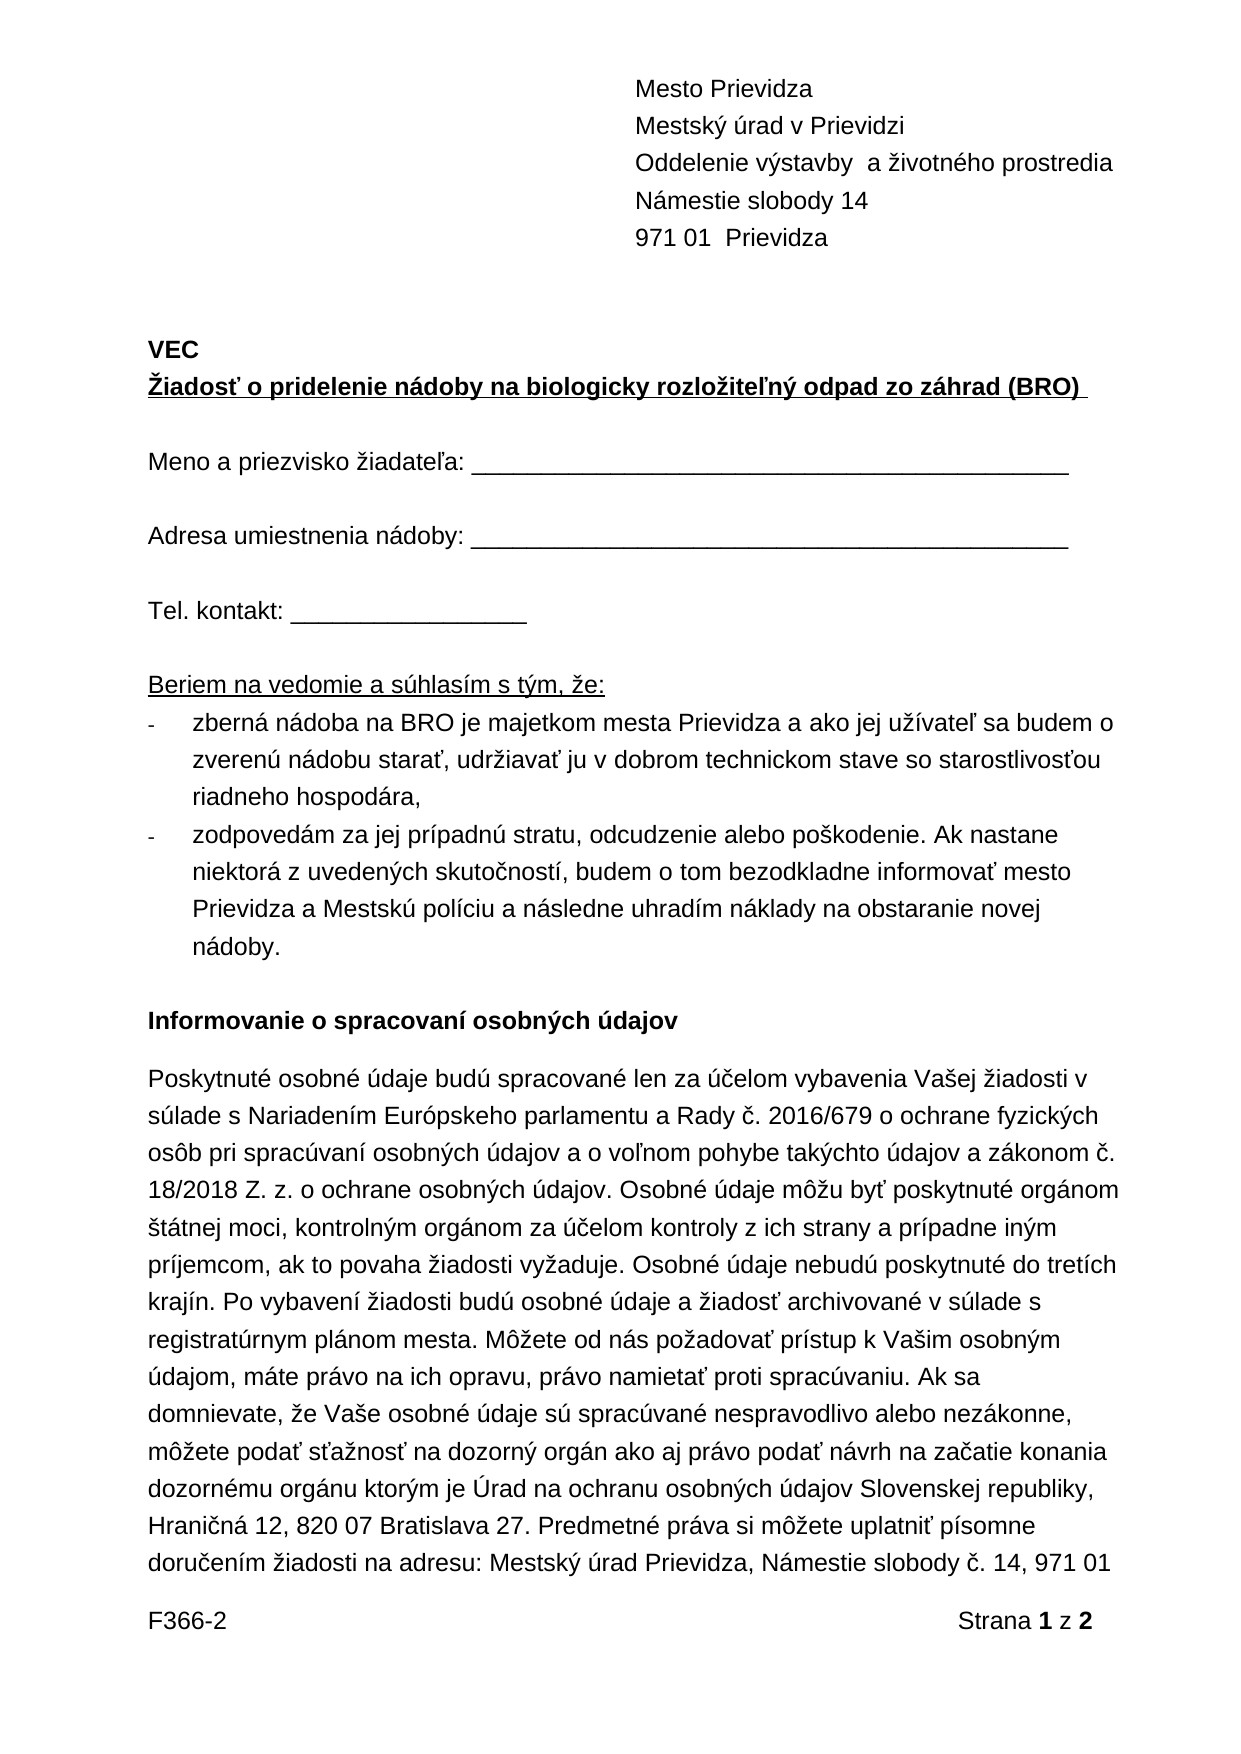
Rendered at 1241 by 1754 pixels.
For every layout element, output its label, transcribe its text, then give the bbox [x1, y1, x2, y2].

text Poskytnuté osobné údaje budú spracované len za účelom vybavenia Vašej žiadosti v súlade s Nariadením Európskeho parlamentu a Rady č. 2016/679 o ochrane fyzických osôb pri spracúvaní osobných údajov a o voľnom pohybe takýchto údajov a zákonom č. 18/2018 Z. z. o ochrane osobných údajov. Osobné údaje môžu byť poskytnuté orgánom štátnej moci, kontrolným orgánom za účelom kontroly z ich strany a prípadne iným príjemcom, ak to povaha žiadosti vyžaduje. Osobné údaje nebudú poskytnuté do tretích krajín. Po vybavení žiadosti budú osobné údaje a žiadosť archivované v súlade s registratúrnym plánom mesta. Môžete od nás požadovať prístup k Vašim osobným údajom, máte právo na ich opravu, právo namietať proti spracúvaniu. Ak sa domnievate, že Vaše osobné údaje sú spracúvané nespravodlivo alebo nezákonne, môžete podať sťažnosť na dozorný orgán ako aj právo podať návrh na začatie konania dozornému orgánu ktorým je Úrad na ochranu osobných údajov Slovenskej republiky, Hraničná 12, 820 07 Bratislava 27. Predmetné práva si môžete uplatniť písomne doručením žiadosti na adresu: Mestský úrad Prievidza, Námestie slobody č. 14, 971 01 [148, 1063, 1122, 1577]
subtitle VEC [148, 335, 1122, 363]
subtitle Meno a priezvisko žiadateľa: ___________________________________________ [148, 447, 1122, 475]
subtitle Mesto Prievidza [635, 74, 1122, 102]
list zberná nádoba na BRO je majetkom mesta Prievidza a ako jej užívateľ sa budem o zverenú nádobu starať, udržiavať ju v dobrom technickom stave so starostlivosťou riadneho hospodára, [148, 708, 1122, 811]
subtitle Adresa umiestnenia nádoby: ___________________________________________ [148, 521, 1122, 550]
text Informovanie o spracovaní osobných údajov [148, 1006, 1122, 1035]
subtitle Žiadosť o pridelenie nádoby na biologicky rozložiteľný odpad zo záhrad (BRO) [148, 372, 1122, 401]
subtitle Námestie slobody 14 [635, 186, 1122, 214]
subtitle Tel. kontakt: _________________ [148, 596, 1122, 624]
subtitle 971 01 Prievidza [635, 223, 1122, 252]
subtitle Oddelenie výstavby a životného prostredia [635, 148, 1122, 177]
list zodpovedám za jej prípadnú stratu, odcudzenie alebo poškodenie. Ak nastane niektorá z uvedených skutočností, budem o tom bezodkladne informovať mesto Prievidza a Mestskú políciu a následne uhradím náklady na obstaranie novej nádoby. [148, 819, 1122, 960]
subtitle Mestský úrad v Prievidzi [635, 111, 1122, 140]
text Beriem na vedomie a súhlasím s tým, že: [148, 670, 1122, 699]
